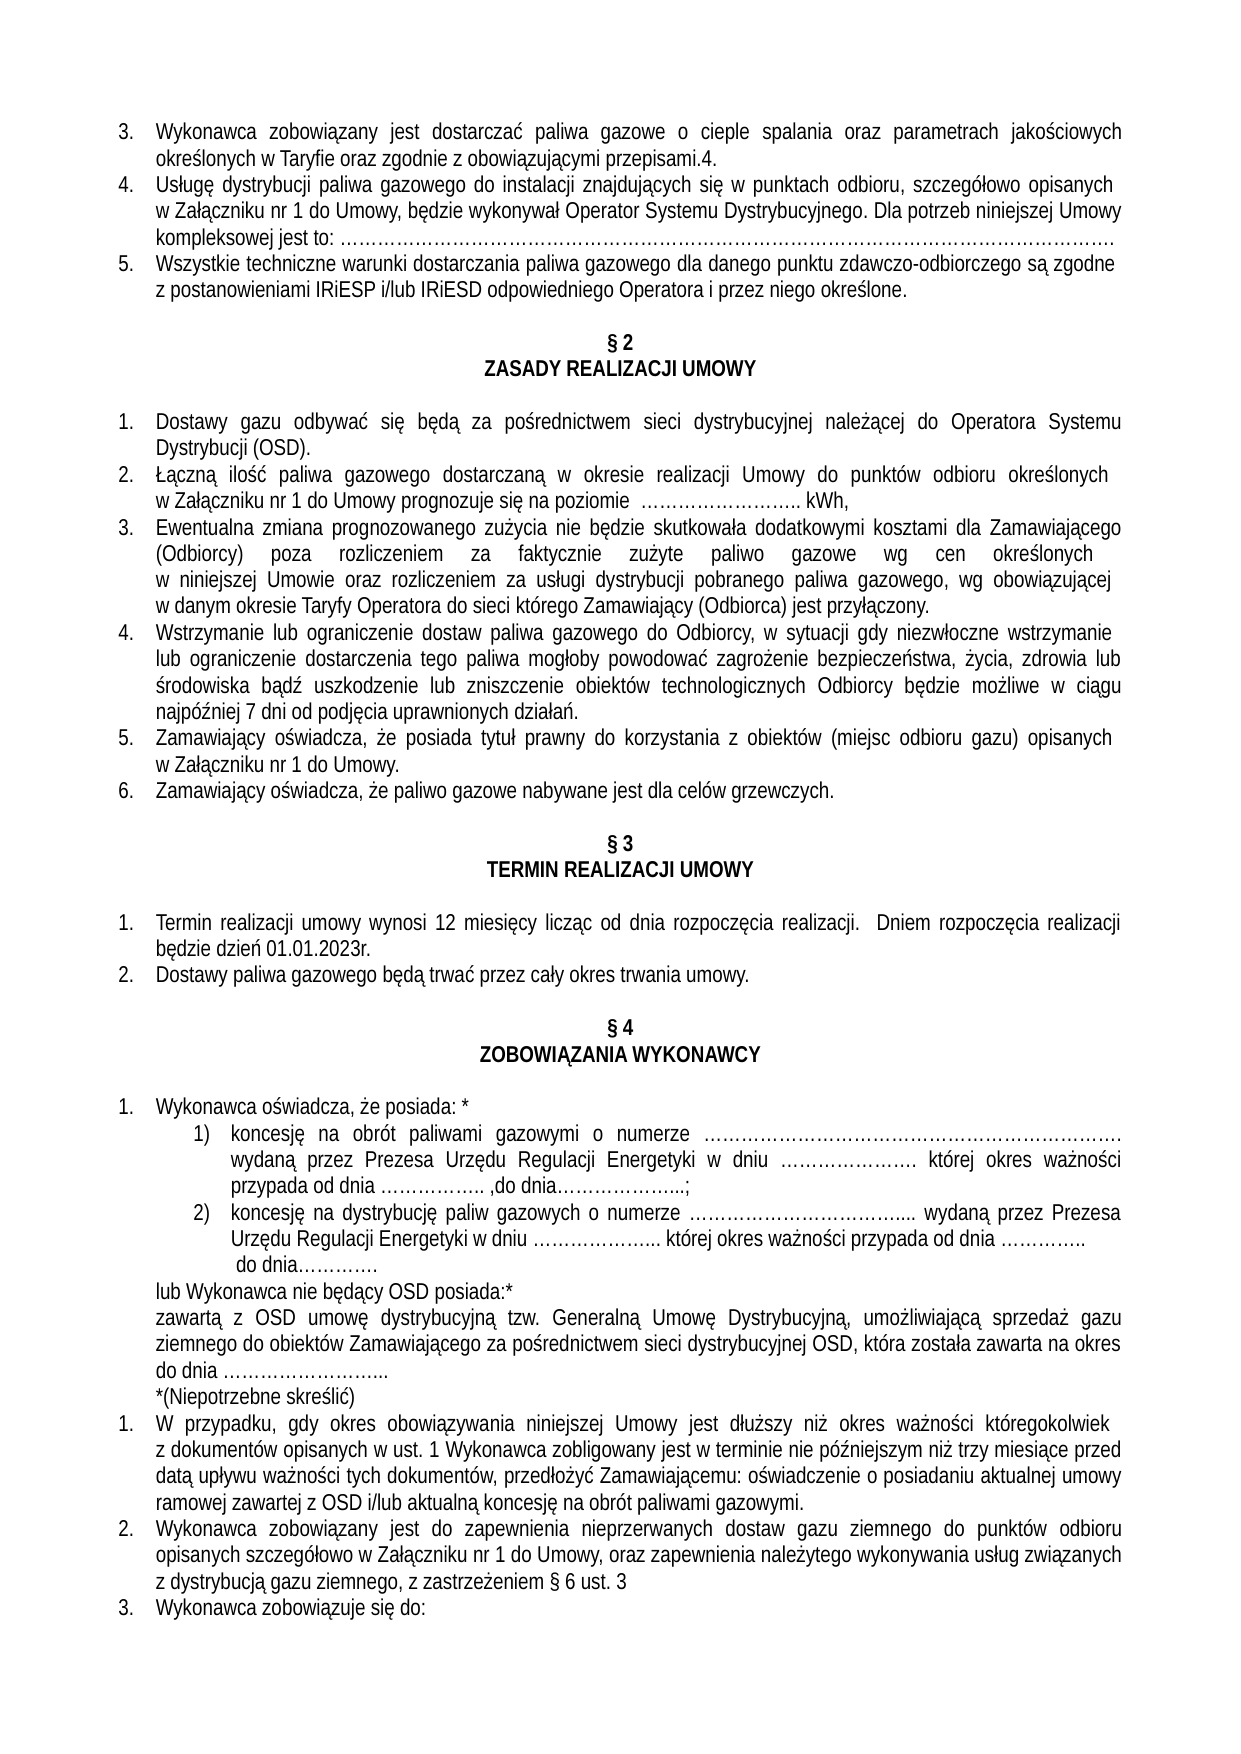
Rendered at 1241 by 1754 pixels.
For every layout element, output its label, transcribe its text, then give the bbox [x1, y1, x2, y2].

list Wykonawca zobowiązany jest dostarczać paliwa gazowe o cieple spalania oraz parametrach jakościowych określonych w Taryfie oraz zgodnie z obowiązującymi przepisami.4. [118, 118, 1122, 171]
list koncesję na dystrybucję paliw gazowych o numerze …………………………….... wydaną przez Prezesa Urzędu Regulacji Energetyki w dniu ………………... której okres ważności przypada od dnia ………….. [193, 1199, 1122, 1251]
list Wykonawca oświadcza, że posiada: * [118, 1093, 1122, 1119]
list W przypadku, gdy okres obowiązywania niniejszej Umowy jest dłuższy niż okres ważności któregokolwiek z dokumentów opisanych w ust. 1 Wykonawca zobligowany jest w terminie nie późniejszym niż trzy miesiące przed datą upływu ważności tych dokumentów, przedłożyć Zamawiającemu: oświadczenie o posiadaniu aktualnej umowy ramowej zawartej z OSD i/lub aktualną koncesję na obrót paliwami gazowymi. [118, 1409, 1122, 1515]
text ZOBOWIĄZANIA WYKONAWCY [118, 1041, 1122, 1067]
list Ewentualna zmiana prognozowanego zużycia nie będzie skutkowała dodatkowymi kosztami dla Zamawiającego (Odbiorcy) poza rozliczeniem za faktycznie zużyte paliwo gazowe wg cen określonych w niniejszej Umowie oraz rozliczeniem za usługi dystrybucji pobranego paliwa gazowego, wg obowiązującej w danym okresie Taryfy Operatora do sieci którego Zamawiający (Odbiorca) jest przyłączony. [118, 513, 1122, 619]
list Dostawy paliwa gazowego będą trwać przez cały okres trwania umowy. [118, 961, 1122, 988]
text ZASADY REALIZACJI UMOWY [118, 355, 1122, 382]
list Łączną ilość paliwa gazowego dostarczaną w okresie realizacji Umowy do punktów odbioru określonych w Załączniku nr 1 do Umowy prognozuje się na poziomie …………………….. kWh, [118, 461, 1122, 513]
list Wstrzymanie lub ograniczenie dostaw paliwa gazowego do Odbiorcy, w sytuacji gdy niezwłoczne wstrzymanie lub ograniczenie dostarczenia tego paliwa mogłoby powodować zagrożenie bezpieczeństwa, życia, zdrowia lub środowiska bądź uszkodzenie lub zniszczenie obiektów technologicznych Odbiorcy będzie możliwe w ciągu najpóźniej 7 dni od podjęcia uprawnionych działań. [118, 619, 1122, 724]
list Zamawiający oświadcza, że posiada tytuł prawny do korzystania z obiektów (miejsc odbioru gazu) opisanych w Załączniku nr 1 do Umowy. [118, 724, 1122, 777]
text zawartą z OSD umowę dystrybucyjną tzw. Generalną Umowę Dystrybucyjną, umożliwiającą sprzedaż gazu ziemnego do obiektów Zamawiającego za pośrednictwem sieci dystrybucyjnej OSD, która została zawarta na okres do dnia ……………………... [156, 1304, 1122, 1383]
text § 2 [118, 329, 1122, 355]
list koncesję na obrót paliwami gazowymi o numerze …………………………………………………………. wydaną przez Prezesa Urzędu Regulacji Energetyki w dniu …………………. której okres ważności przypada od dnia …………….. ,do dnia………………...; [193, 1119, 1122, 1199]
list Dostawy gazu odbywać się będą za pośrednictwem sieci dystrybucyjnej należącej do Operatora Systemu Dystrybucji (OSD). [118, 408, 1122, 461]
text do dnia…………. [231, 1251, 1122, 1278]
text TERMIN REALIZACJI UMOWY [118, 856, 1122, 882]
list Wszystkie techniczne warunki dostarczania paliwa gazowego dla danego punktu zdawczo-odbiorczego są zgodne z postanowieniami IRiESP i/lub IRiESD odpowiedniego Operatora i przez niego określone. [118, 250, 1122, 303]
text § 3 [118, 830, 1122, 856]
list Wykonawca zobowiązany jest do zapewnienia nieprzerwanych dostaw gazu ziemnego do punktów odbioru opisanych szczegółowo w Załączniku nr 1 do Umowy, oraz zapewnienia należytego wykonywania usług związanych z dystrybucją gazu ziemnego, z zastrzeżeniem § 6 ust. 3 [118, 1515, 1122, 1594]
list Usługę dystrybucji paliwa gazowego do instalacji znajdujących się w punktach odbioru, szczegółowo opisanych w Załączniku nr 1 do Umowy, będzie wykonywał Operator Systemu Dystrybucyjnego. Dla potrzeb niniejszej Umowy kompleksowej jest to: ……………………………………………………………………………………………………………. [118, 171, 1122, 250]
text *(Niepotrzebne skreślić) [156, 1383, 1122, 1409]
list Termin realizacji umowy wynosi 12 miesięcy licząc od dnia rozpoczęcia realizacji. Dniem rozpoczęcia realizacji będzie dzień 01.01.2023r. [118, 909, 1122, 961]
list Zamawiający oświadcza, że paliwo gazowe nabywane jest dla celów grzewczych. [118, 777, 1122, 803]
text lub Wykonawca nie będący OSD posiada:* [156, 1278, 1122, 1304]
text § 4 [118, 1014, 1122, 1041]
list Wykonawca zobowiązuje się do: [118, 1594, 1122, 1620]
